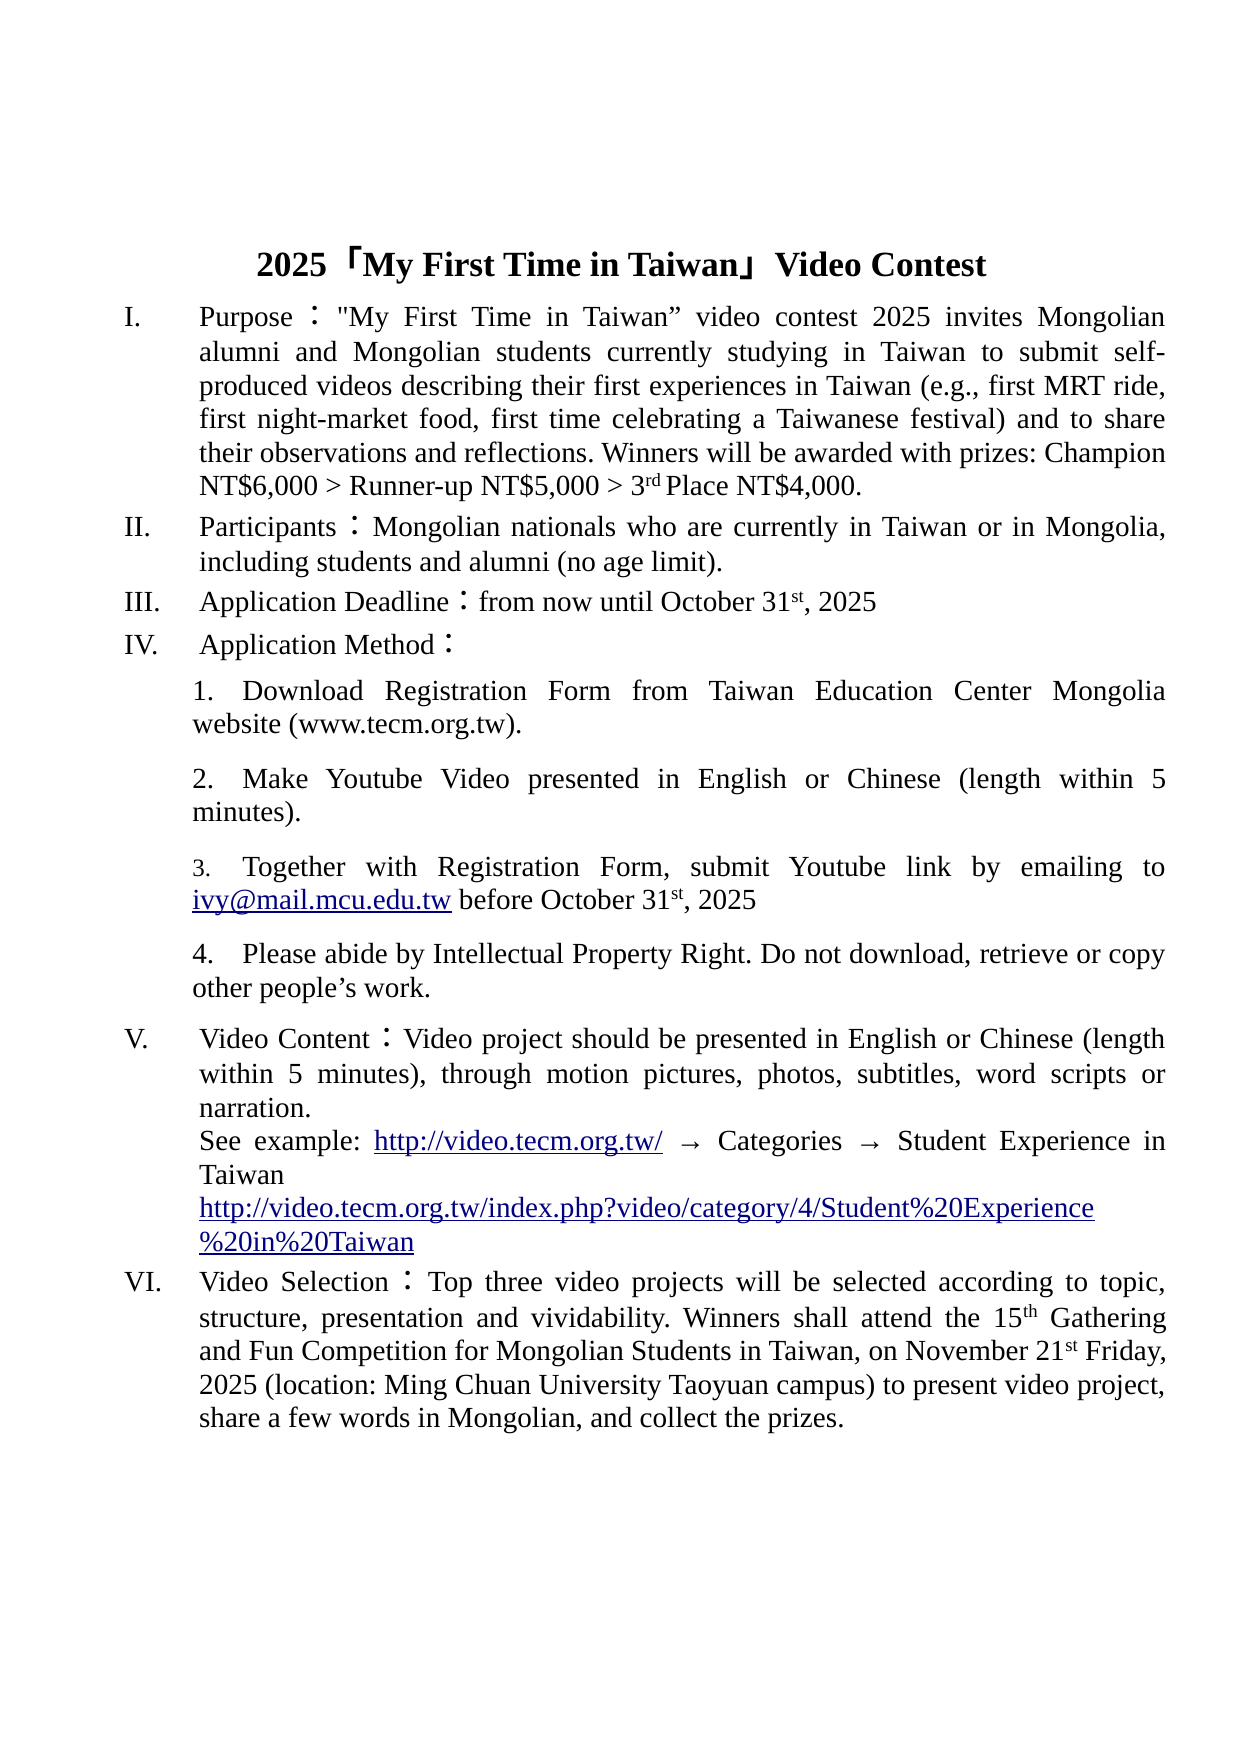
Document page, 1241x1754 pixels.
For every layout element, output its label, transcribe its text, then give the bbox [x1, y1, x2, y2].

list Participants：Mongolian nationals who are currently in Taiwan or in Mongolia, including students and alumni (no age limit). [124, 502, 1167, 578]
text http://video.tecm.org.tw/index.php?video/category/4/Student%20Experience%20in%20Taiwan [199, 1191, 1167, 1258]
list Purpose："My First Time in Taiwan” video contest 2025 invites Mongolian alumni and Mongolian students currently studying in Taiwan to submit self-produced videos describing their first experiences in Taiwan (e.g., first MRT ride, first night-market food, first time celebrating a Taiwanese festival) and to share their observations and reflections. Winners will be awarded with prizes: Champion NT$6,000 > Runner-up NT$5,000 > 3rd Place NT$4,000. [124, 292, 1167, 502]
text 2025「My First Time in Taiwan」Video Contest [76, 219, 1167, 282]
text See example: http://video.tecm.org.tw/ → Categories → Student Experience in Taiwan [199, 1123, 1167, 1191]
list Video Content：Video project should be presented in English or Chinese (length within 5 minutes), through motion pictures, photos, subtitles, word scripts or narration. [124, 1090, 1167, 1123]
list Application Deadline：from now until October 31st, 2025 [124, 578, 1167, 620]
list Application Method： [124, 620, 1167, 640]
list Video Selection：Top three video projects will be selected according to topic, structure, presentation and vividability. Winners shall attend the 15th Gathering and Fun Competition for Mongolian Students in Taiwan, on November 21st Friday, 2025 (location: Ming Chuan University Taoyuan campus) to present video project, share a few words in Mongolian, and collect the prizes. [124, 1258, 1167, 1434]
